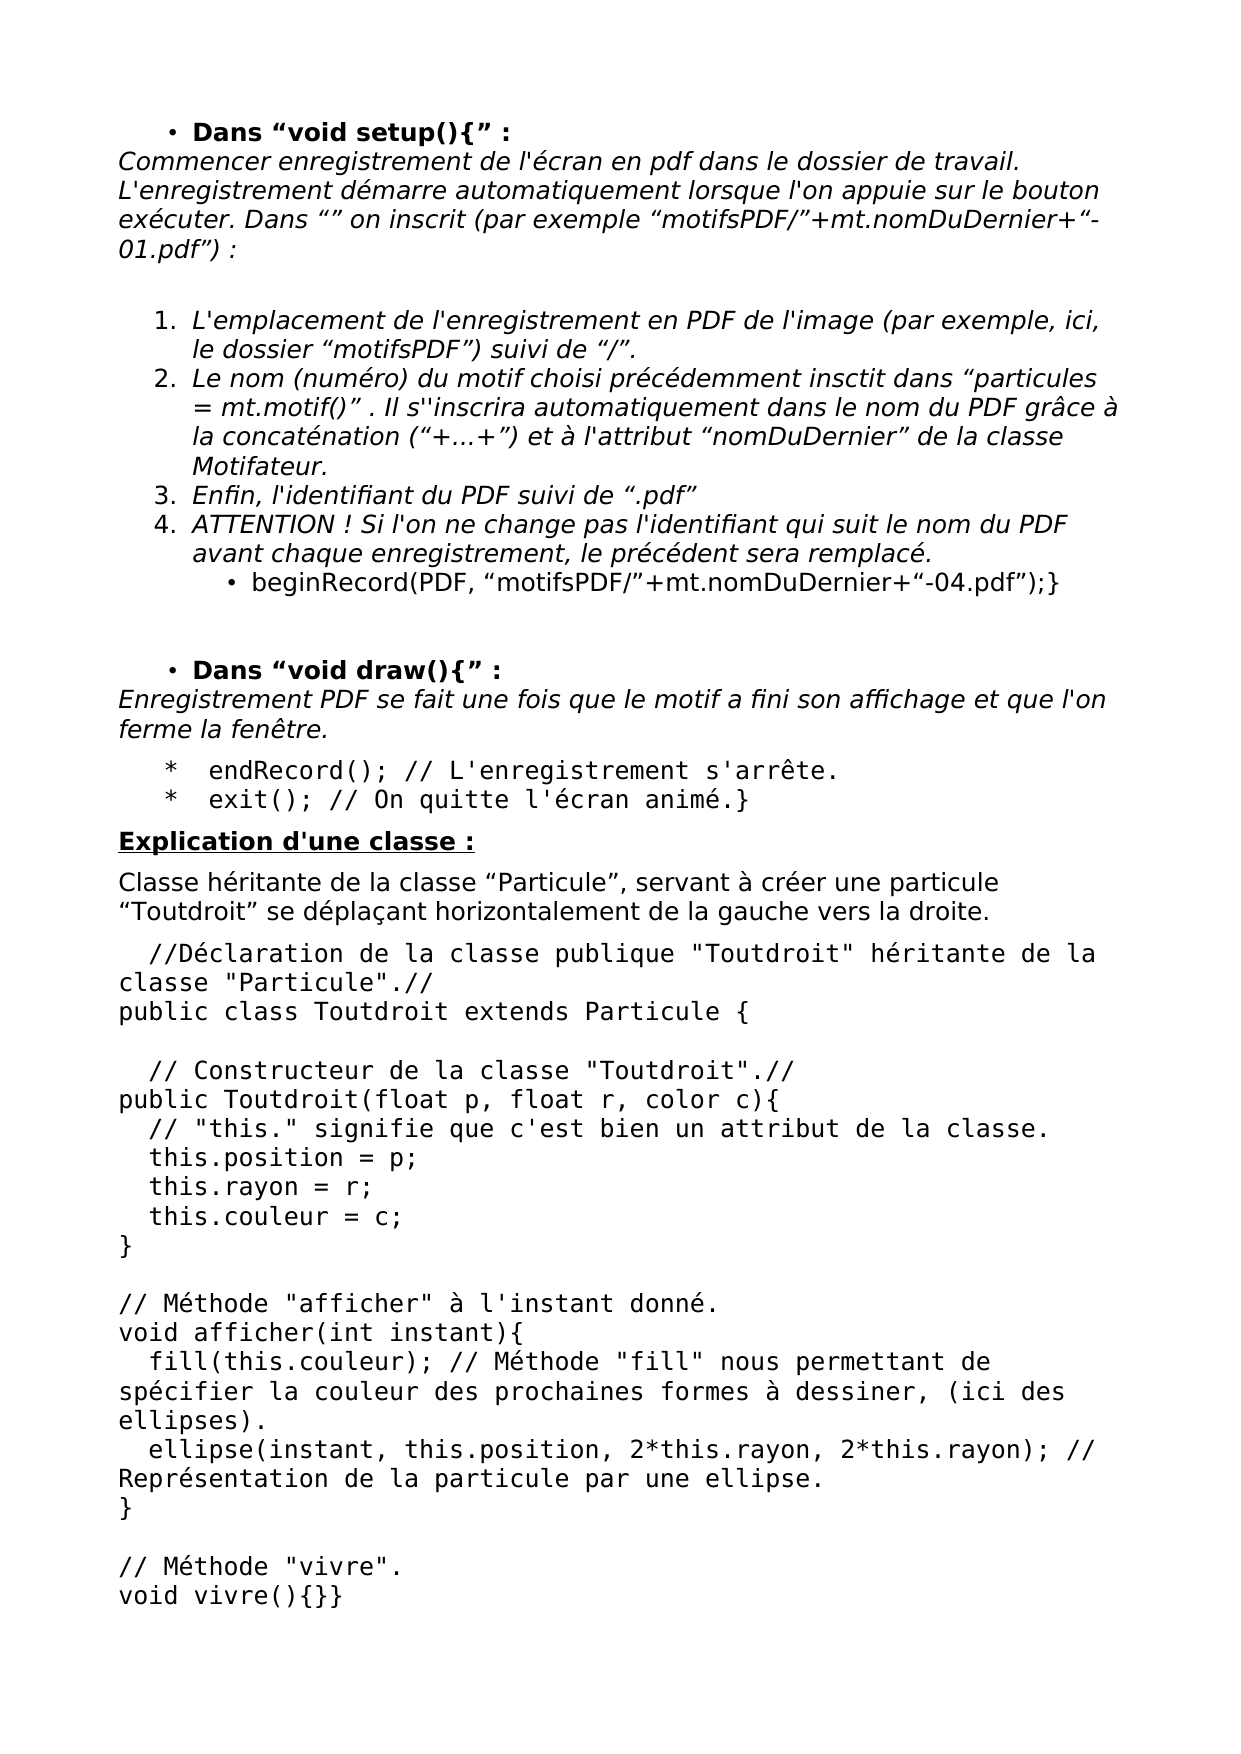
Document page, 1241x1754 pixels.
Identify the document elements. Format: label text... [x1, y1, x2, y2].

text Enregistrement PDF se fait une fois que le motif a fini son affichage et que l'on ferme la fenêtre. [118, 686, 1122, 744]
list Le nom (numéro) du motif choisi précédemment insctit dans “particules = mt.motif()” . Il s''inscrira automatiquement dans le nom du PDF grâce à la concaténation (“+...+”) et à l'attribut “nomDuDernier” de la classe Motifateur. [177, 364, 1122, 481]
text * endRecord(); // L'enregistrement s'arrête. * exit(); // On quitte l'écran animé.} [118, 757, 1122, 815]
list Dans “void draw(){” : [177, 657, 1122, 686]
list beginRecord(PDF, “motifsPDF/”+mt.nomDuDernier+“-04.pdf”);} [236, 568, 1122, 598]
list Dans “void setup(){” : [177, 118, 1122, 147]
text Explication d'une classe : [118, 827, 1122, 856]
text Classe héritante de la classe “Particule”, servant à créer une particule “Toutdroit” se déplaçant horizontalement de la gauche vers la droite. [118, 868, 1122, 927]
text Commencer enregistrement de l'écran en pdf dans le dossier de travail. L'enregistrement démarre automatiquement lorsque l'on appuie sur le bouton exécuter. Dans “” on inscrit (par exemple “motifsPDF/”+mt.nomDuDernier+“-01.pdf”) : [118, 147, 1122, 264]
list Enfin, l'identifiant du PDF suivi de “.pdf” [177, 481, 1122, 510]
text //Déclaration de la classe publique "Toutdroit" héritante de la classe "Particule".// public class Toutdroit extends Particule { // Constructeur de la classe "Toutdroit".// public Toutdroit(float p, float r, color c){ // "this." signifie que c'est bien un attribut de la classe. this.position = p; this.rayon = r; this.couleur = c; } // Méthode "afficher" à l'instant donné. void afficher(int instant){ fill(this.couleur); // Méthode "fill" nous permettant de spécifier la couleur des prochaines formes à dessiner, (ici des ellipses). ellipse(instant, this.position, 2*this.rayon, 2*this.rayon); // Représentation de la particule par une ellipse. } // Méthode "vivre". void vivre(){}} [118, 939, 1122, 1610]
list L'emplacement de l'enregistrement en PDF de l'image (par exemple, ici, le dossier “motifsPDF”) suivi de “/”. [177, 306, 1122, 364]
list ATTENTION ! Si l'on ne change pas l'identifiant qui suit le nom du PDF avant chaque enregistrement, le précédent sera remplacé. [177, 510, 1122, 568]
